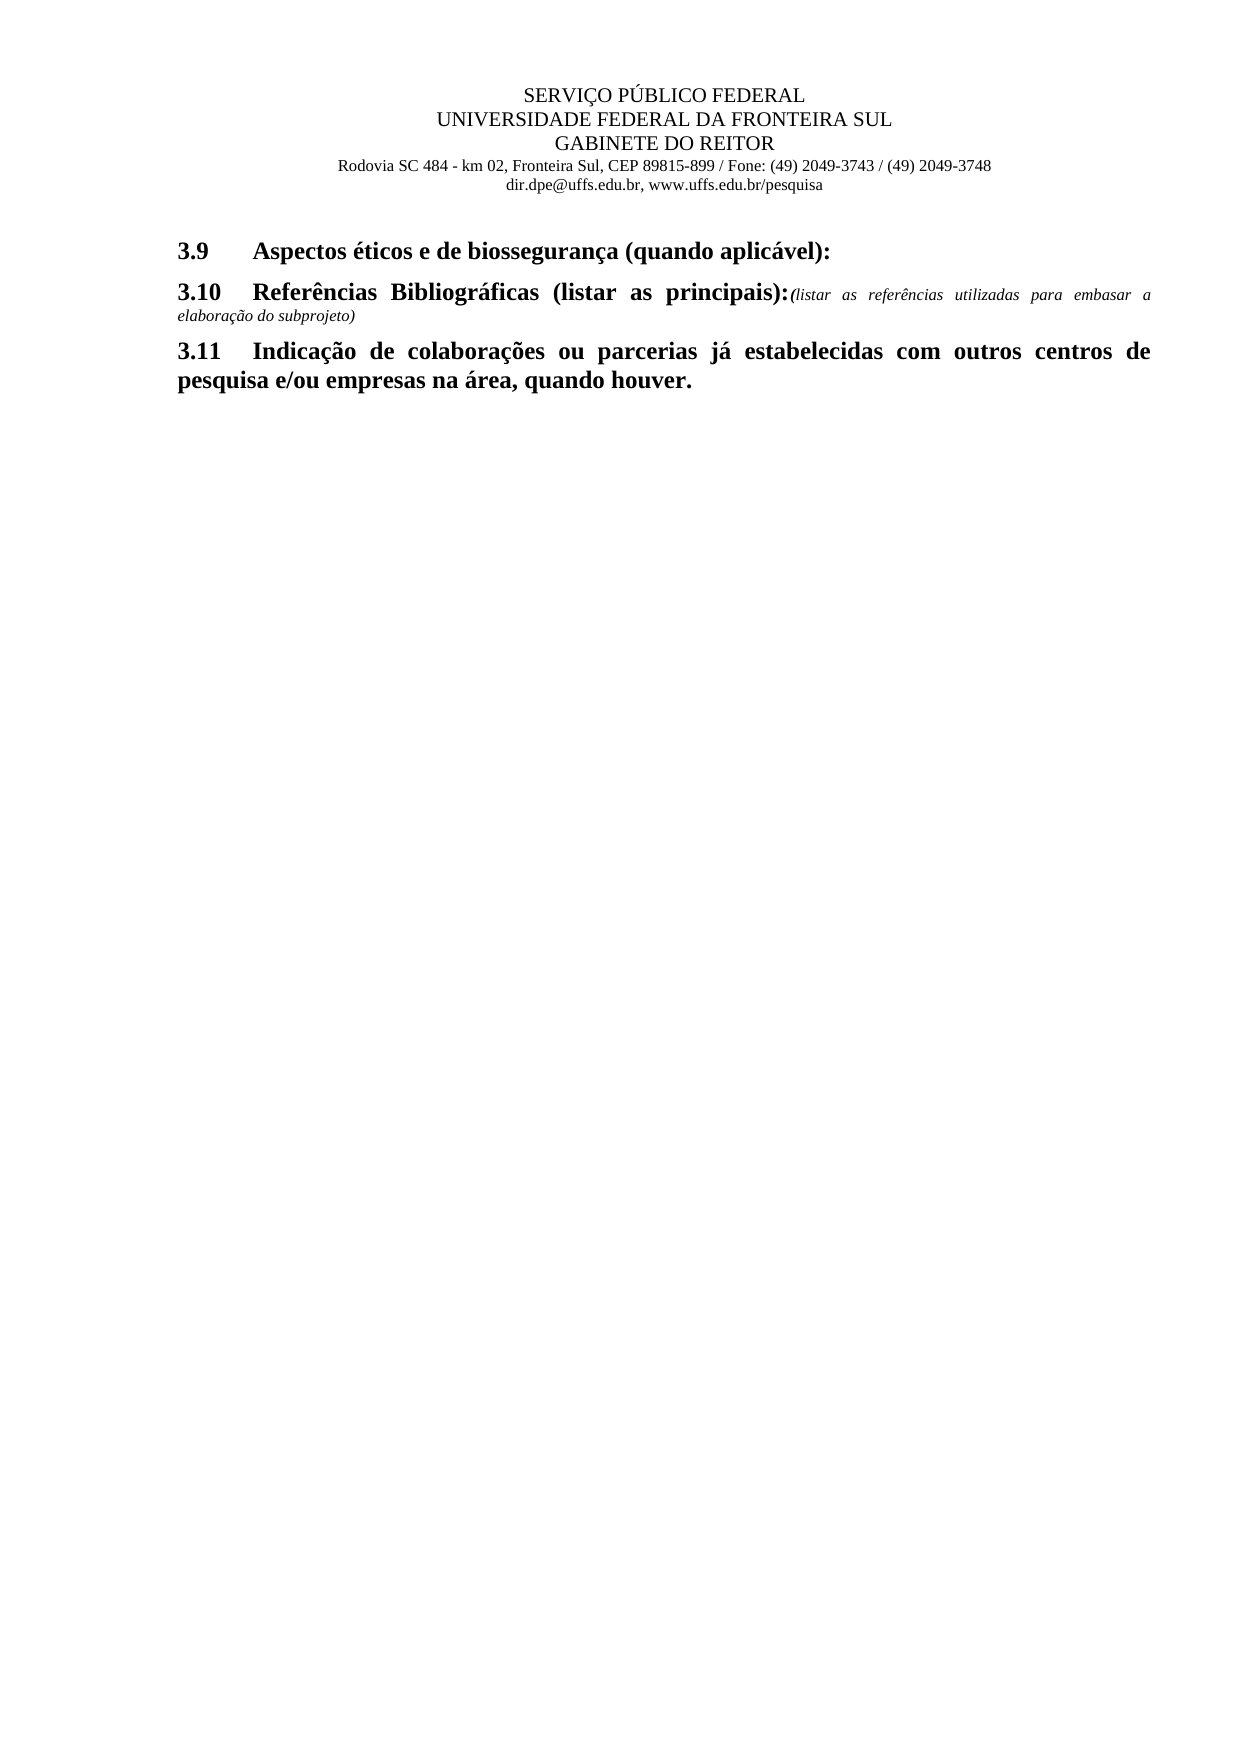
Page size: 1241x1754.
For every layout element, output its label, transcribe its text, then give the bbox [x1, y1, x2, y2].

text 3.10 Referências Bibliográficas (listar as principais):(listar as referências utilizadas para embasar a elaboração do subprojeto) [177, 277, 1152, 325]
text 3.11 Indicação de colaborações ou parcerias já estabelecidas com outros centros de pesquisa e/ou empresas na área, quando houver. [177, 336, 1152, 394]
text 3.9 Aspectos éticos e de biossegurança (quando aplicável): [177, 236, 1152, 265]
